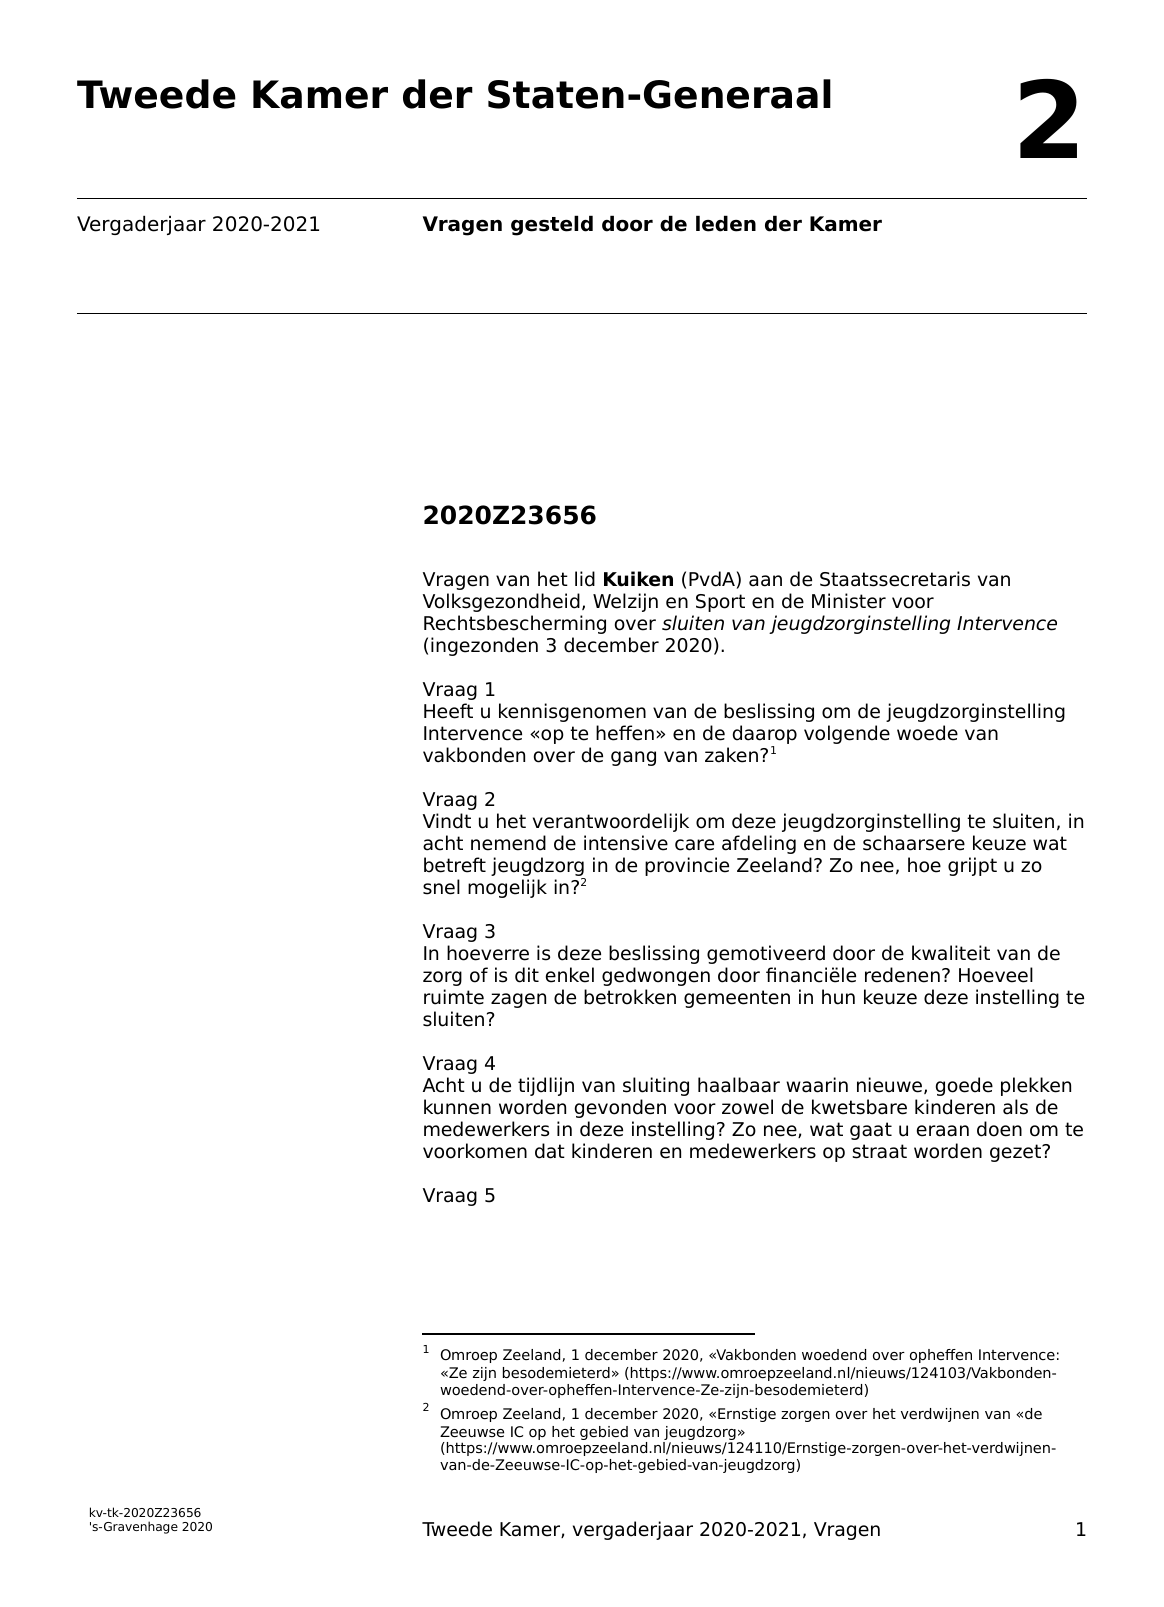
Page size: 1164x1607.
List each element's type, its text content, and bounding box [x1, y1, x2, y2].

text Vraag 4 [422, 1053, 1087, 1075]
text Vindt u het verantwoordelijk om deze jeugdzorginstelling te sluiten, in acht nemend de intensive care afdeling en de schaarsere keuze wat betreft jeugdzorg in de provincie Zeeland? Zo nee, hoe grijpt u zo snel mogelijk in? [422, 811, 1087, 899]
text Vraag 3 [422, 921, 1087, 943]
text kv-tk-2020Z23656 [88, 1506, 323, 1520]
table_cell Vergaderjaar 2020-2021 [77, 199, 422, 313]
table_header 2 [886, 59, 1087, 198]
text Vragen van het lid Kuiken (PvdA) aan de Staatssecretaris van Volksgezondheid, Welzijn en Sport en de Minister voor Rechtsbescherming over sluiten van jeugdzorginstelling Intervence (ingezonden 3 december 2020). [422, 569, 1087, 657]
text In hoeverre is deze beslissing gemotiveerd door de kwaliteit van de zorg of is dit enkel gedwongen door financiële redenen? Hoeveel ruimte zagen de betrokken gemeenten in hun keuze deze instelling te sluiten? [422, 943, 1087, 1031]
text 's-Gravenhage 2020 [88, 1520, 323, 1534]
text Omroep Zeeland, 1 december 2020, «Vakbonden woedend over opheffen Intervence: «Ze zijn besodemieterd» (https://www.omroepzeeland.nl/nieuws/124103/Vakbonden-woedend-over-opheffen-Intervence-Ze-zijn-besodemieterd) [422, 1343, 1087, 1399]
text Omroep Zeeland, 1 december 2020, «Ernstige zorgen over het verdwijnen van «de Zeeuwse IC op het gebied van jeugdzorg» (https://www.omroepzeeland.nl/nieuws/124110/Ernstige-zorgen-over-het-verdwijnen-van-de-Zeeuwse-IC-op-het-gebied-van-jeugdzorg) [422, 1402, 1087, 1474]
table_cell Vragen gesteld door de leden der Kamer [422, 199, 1087, 313]
text Vraag 5 [422, 1185, 1087, 1207]
text Vraag 2 [422, 789, 1087, 811]
text 2020Z23656 [422, 501, 1087, 531]
text Heeft u kennisgenomen van de beslissing om de jeugdzorginstelling Intervence «op te heffen» en de daarop volgende woede van vakbonden over de gang van zaken? [422, 701, 1087, 767]
table_header Tweede Kamer der Staten-Generaal [77, 59, 886, 198]
text Vraag 1 [422, 679, 1087, 701]
text Acht u de tijdlijn van sluiting haalbaar waarin nieuwe, goede plekken kunnen worden gevonden voor zowel de kwetsbare kinderen als de medewerkers in deze instelling? Zo nee, wat gaat u eraan doen om te voorkomen dat kinderen en medewerkers op straat worden gezet? [422, 1075, 1087, 1163]
